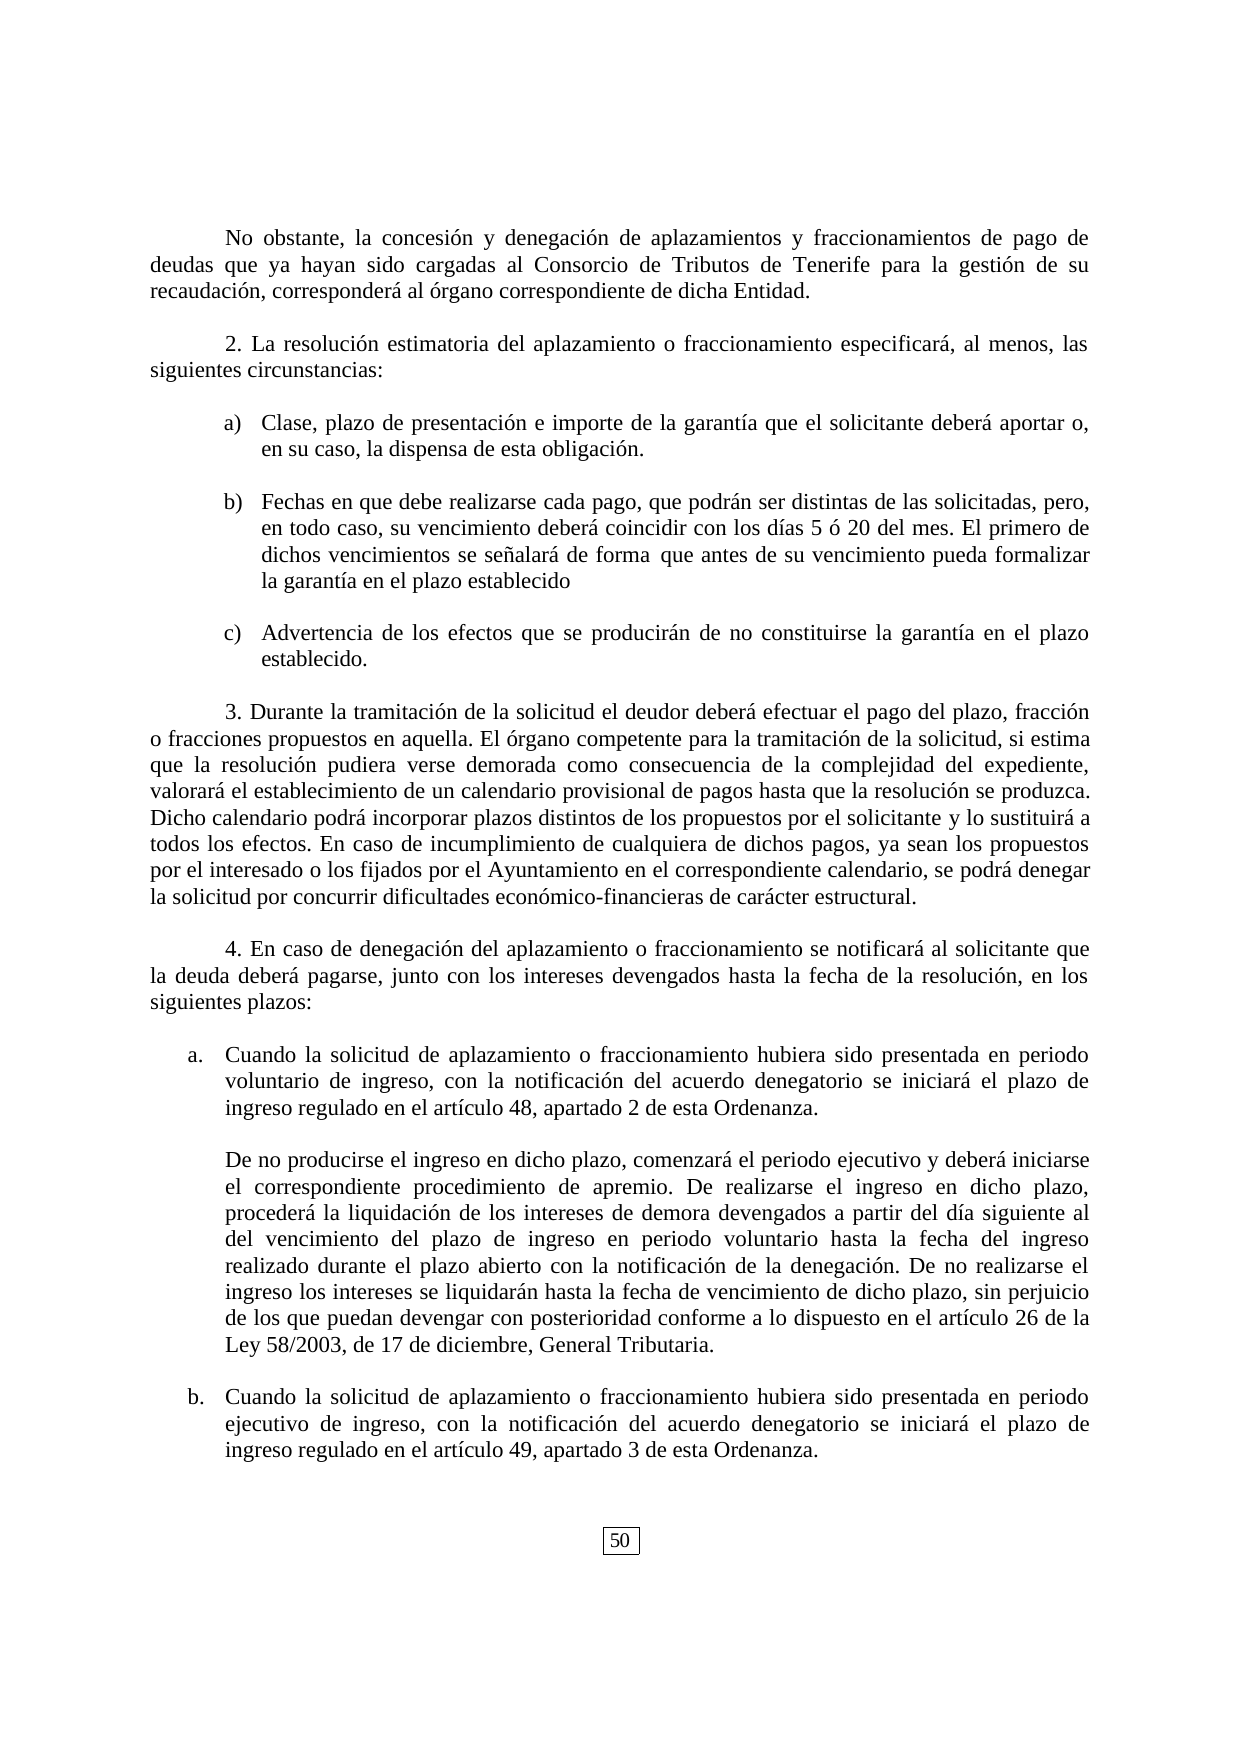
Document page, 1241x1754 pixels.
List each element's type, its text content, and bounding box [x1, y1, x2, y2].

list La resolución estimatoria del aplazamiento o fraccionamiento especificará, al menos, las siguientes circunstancias: [150, 330, 1090, 382]
list Cuando la solicitud de aplazamiento o fraccionamiento hubiera sido presentada en periodo voluntario de ingreso, con la notificación del acuerdo denegatorio se iniciará el plazo de ingreso regulado en el artículo 48, apartado 2 de esta Ordenanza. [187, 1041, 1091, 1120]
text No obstante, la concesión y denegación de aplazamientos y fraccionamientos de pago de deudas que ya hayan sido cargadas al Consorcio de Tributos de Tenerife para la gestión de su recaudación, corresponderá al órgano correspondiente de dicha Entidad. [150, 224, 1091, 303]
list En caso de denegación del aplazamiento o fraccionamiento se notificará al solicitante que la deuda deberá pagarse, junto con los intereses devengados hasta la fecha de la resolución, en los siguientes plazos: [150, 935, 1091, 1014]
list Advertencia de los efectos que se producirán de no constituirse la garantía en el plazo establecido. [223, 620, 1091, 672]
list Clase, plazo de presentación e importe de la garantía que el solicitante deberá aportar o, en su caso, la dispensa de esta obligación. [223, 409, 1091, 462]
list Cuando la solicitud de aplazamiento o fraccionamiento hubiera sido presentada en periodo ejecutivo de ingreso, con la notificación del acuerdo denegatorio se iniciará el plazo de ingreso regulado en el artículo 49, apartado 3 de esta Ordenanza. [187, 1383, 1091, 1462]
text De no producirse el ingreso en dicho plazo, comenzará el periodo ejecutivo y deberá iniciarse el correspondiente procedimiento de apremio. De realizarse el ingreso en dicho plazo, procederá la liquidación de los intereses de demora devengados a partir del día siguiente al del vencimiento del plazo de ingreso en periodo voluntario hasta la fecha del ingreso realizado durante el plazo abierto con la notificación de la denegación. De no realizarse el ingreso los intereses se liquidarán hasta la fecha de vencimiento de dicho plazo, sin perjuicio de los que puedan devengar con posterioridad conforme a lo dispuesto en el artículo 26 de la Ley 58/2003, de 17 de diciembre, General Tributaria. [225, 1146, 1091, 1357]
list Durante la tramitación de la solicitud el deudor deberá efectuar el pago del plazo, fracción o fracciones propuestos en aquella. El órgano competente para la tramitación de la solicitud, si estima que la resolución pudiera verse demorada como consecuencia de la complejidad del expediente, valorará el establecimiento de un calendario provisional de pagos hasta que la resolución se produzca. Dicho calendario podrá incorporar plazos distintos de los propuestos por el solicitante y lo sustituirá a todos los efectos. En caso de incumplimiento de cualquiera de dichos pagos, ya sean los propuestos por el interesado o los fijados por el Ayuntamiento en el correspondiente calendario, se podrá denegar la solicitud por concurrir dificultades económico-financieras de carácter estructural. [150, 698, 1091, 909]
list Fechas en que debe realizarse cada pago, que podrán ser distintas de las solicitadas, pero, en todo caso, su vencimiento deberá coincidir con los días 5 ó 20 del mes. El primero de dichos vencimientos se señalará de forma que antes de su vencimiento pueda formalizar la garantía en el plazo establecido [223, 488, 1091, 593]
